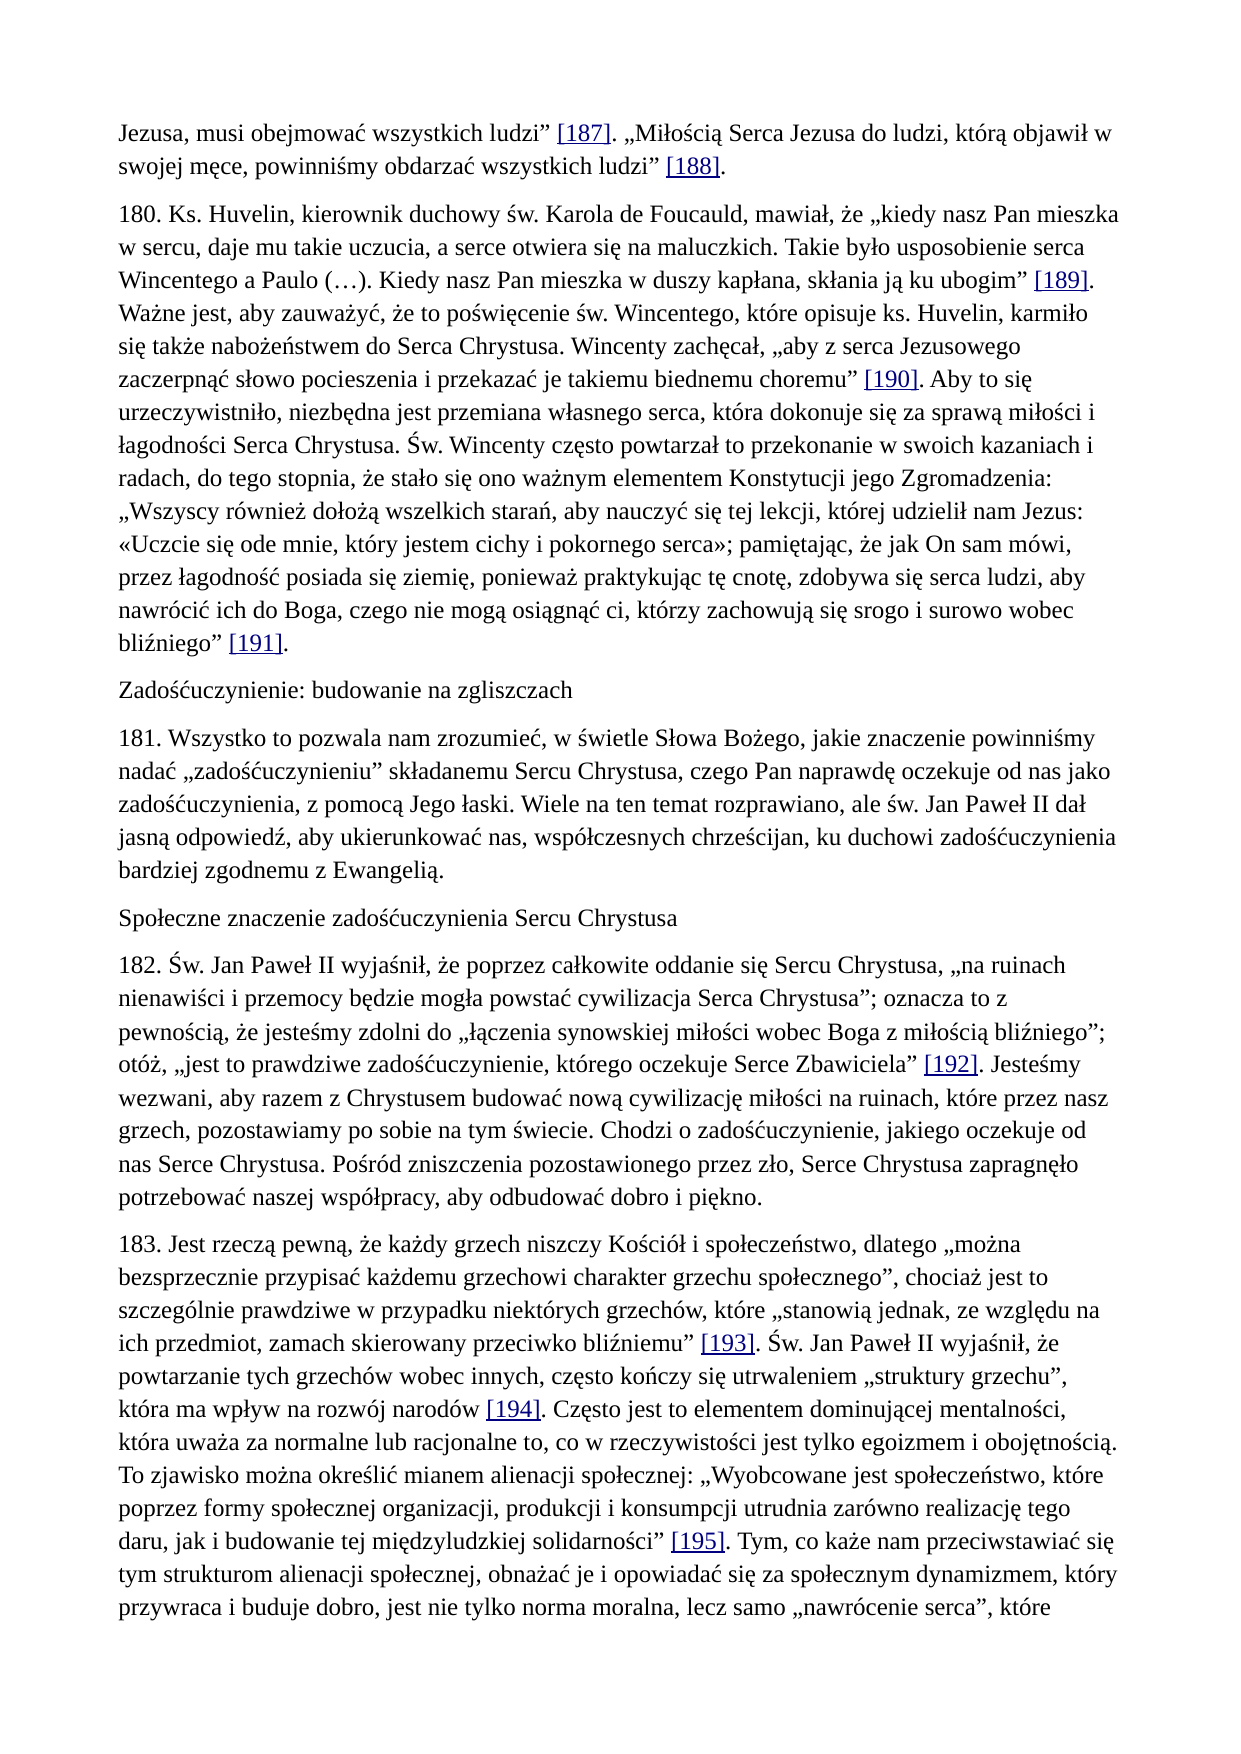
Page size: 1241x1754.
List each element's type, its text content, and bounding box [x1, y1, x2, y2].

text 180. Ks. Huvelin, kierownik duchowy św. Karola de Foucauld, mawiał, że „kiedy nasz Pan mieszka w sercu, daje mu takie uczucia, a serce otwiera się na maluczkich. Takie było usposobienie serca Wincentego a Paulo (…). Kiedy nasz Pan mieszka w duszy kapłana, skłania ją ku ubogim” [189]. Ważne jest, aby zauważyć, że to poświęcenie św. Wincentego, które opisuje ks. Huvelin, karmiło się także nabożeństwem do Serca Chrystusa. Wincenty zachęcał, „aby z serca Jezusowego zaczerpnąć słowo pocieszenia i przekazać je takiemu biednemu choremu” [190]. Aby to się urzeczywistniło, niezbędna jest przemiana własnego serca, która dokonuje się za sprawą miłości i łagodności Serca Chrystusa. Św. Wincenty często powtarzał to przekonanie w swoich kazaniach i radach, do tego stopnia, że stało się ono ważnym elementem Konstytucji jego Zgromadzenia: „Wszyscy również dołożą wszelkich starań, aby nauczyć się tej lekcji, której udzielił nam Jezus: «Uczcie się ode mnie, który jestem cichy i pokornego serca»; pamiętając, że jak On sam mówi, przez łagodność posiada się ziemię, ponieważ praktykując tę cnotę, zdobywa się serca ludzi, aby nawrócić ich do Boga, czego nie mogą osiągnąć ci, którzy zachowują się srogo i surowo wobec bliźniego” [191]. [118, 199, 1122, 657]
text 182. Św. Jan Paweł II wyjaśnił, że poprzez całkowite oddanie się Sercu Chrystusa, „na ruinach nienawiści i przemocy będzie mogła powstać cywilizacja Serca Chrystusa”; oznacza to z pewnością, że jesteśmy zdolni do „łączenia synowskiej miłości wobec Boga z miłością bliźniego”; otóż, „jest to prawdziwe zadośćuczynienie, którego oczekuje Serce Zbawiciela” [192]. Jesteśmy wezwani, aby razem z Chrystusem budować nową cywilizację miłości na ruinach, które przez nasz grzech, pozostawiamy po sobie na tym świecie. Chodzi o zadośćuczynienie, jakiego oczekuje od nas Serce Chrystusa. Pośród zniszczenia pozostawionego przez zło, Serce Chrystusa zapragnęło potrzebować naszej współpracy, aby odbudować dobro i piękno. [118, 951, 1122, 1210]
text 183. Jest rzeczą pewną, że każdy grzech niszczy Kościół i społeczeństwo, dlatego „można bezsprzecznie przypisać każdemu grzechowi charakter grzechu społecznego”, chociaż jest to szczególnie prawdziwe w przypadku niektórych grzechów, które „stanowią jednak, ze względu na ich przedmiot, zamach skierowany przeciwko bliźniemu” [193]. Św. Jan Paweł II wyjaśnił, że powtarzanie tych grzechów wobec innych, często kończy się utrwaleniem „struktury grzechu”, która ma wpływ na rozwój narodów [194]. Często jest to elementem dominującej mentalności, która uważa za normalne lub racjonalne to, co w rzeczywistości jest tylko egoizmem i obojętnością. To zjawisko można określić mianem alienacji społecznej: „Wyobcowane jest społeczeństwo, które poprzez formy społecznej organizacji, produkcji i konsumpcji utrudnia zarówno realizację tego daru, jak i budowanie tej międzyludzkiej solidarności” [195]. Tym, co każe nam przeciwstawiać się tym strukturom alienacji społecznej, obnażać je i opowiadać się za społecznym dynamizmem, który przywraca i buduje dobro, jest nie tylko norma moralna, lecz samo „nawrócenie serca”, które [118, 1229, 1122, 1621]
text Społeczne znaczenie zadośćuczynienia Sercu Chrystusa [118, 903, 1122, 932]
text Jezusa, musi obejmować wszystkich ludzi” [187]. „Miłością Serca Jezusa do ludzi, którą objawił w swojej męce, powinniśmy obdarzać wszystkich ludzi” [188]. [118, 118, 1122, 180]
text Zadośćuczynienie: budowanie na zgliszczach [118, 676, 1122, 704]
text 181. Wszystko to pozwala nam zrozumieć, w świetle Słowa Bożego, jakie znaczenie powinniśmy nadać „zadośćuczynieniu” składanemu Sercu Chrystusa, czego Pan naprawdę oczekuje od nas jako zadośćuczynienia, z pomocą Jego łaski. Wiele na ten temat rozprawiano, ale św. Jan Paweł II dał jasną odpowiedź, aby ukierunkować nas, współczesnych chrześcijan, ku duchowi zadośćuczynienia bardziej zgodnemu z Ewangelią. [118, 723, 1122, 884]
